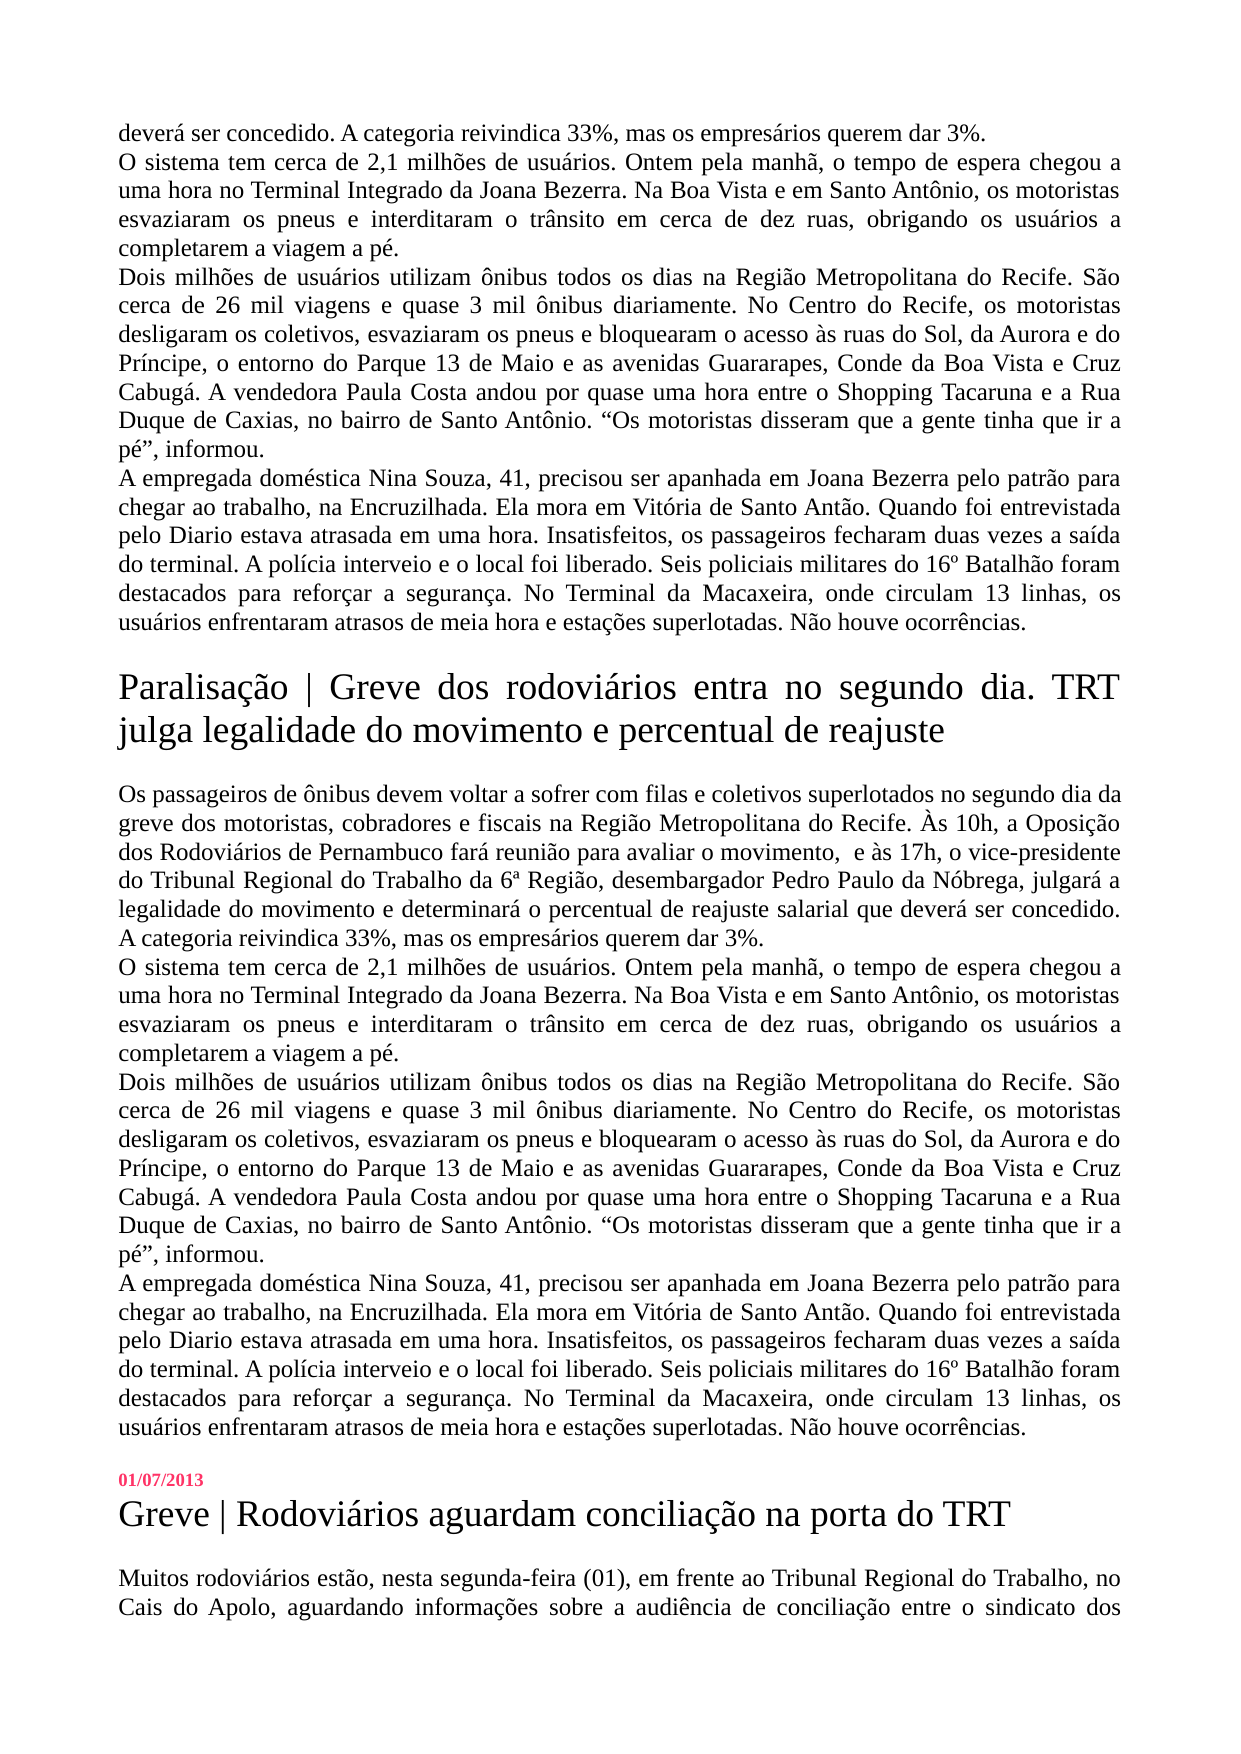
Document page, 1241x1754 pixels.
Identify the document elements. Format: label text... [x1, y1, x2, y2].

text A empregada doméstica Nina Souza, 41, precisou ser apanhada em Joana Bezerra pelo patrão para chegar ao trabalho, na Encruzilhada. Ela mora em Vitória de Santo Antão. Quando foi entrevistada pelo Diario estava atrasada em uma hora. Insatisfeitos, os passageiros fecharam duas vezes a saída do terminal. A polícia interveio e o local foi liberado. Seis policiais militares do 16º Batalhão foram destacados para reforçar a segurança. No Terminal da Macaxeira, onde circulam 13 linhas, os usuários enfrentaram atrasos de meia hora e estações superlotadas. Não houve ocorrências. [118, 1268, 1122, 1441]
text deverá ser concedido. A categoria reivindica 33%, mas os empresários querem dar 3%. [118, 118, 1122, 147]
text Dois milhões de usuários utilizam ônibus todos os dias na Região Metropolitana do Recife. São cerca de 26 mil viagens e quase 3 mil ônibus diariamente. No Centro do Recife, os motoristas desligaram os coletivos, esvaziaram os pneus e bloquearam o acesso às ruas do Sol, da Aurora e do Príncipe, o entorno do Parque 13 de Maio e as avenidas Guararapes, Conde da Boa Vista e Cruz Cabugá. A vendedora Paula Costa andou por quase uma hora entre o Shopping Tacaruna e a Rua Duque de Caxias, no bairro de Santo Antônio. “Os motoristas disseram que a gente tinha que ir a pé”, informou. [118, 1067, 1122, 1268]
text Muitos rodoviários estão, nesta segunda-feira (01), em frente ao Tribunal Regional do Trabalho, no Cais do Apolo, aguardando informações sobre a audiência de conciliação entre o sindicato dos [118, 1563, 1122, 1620]
text O sistema tem cerca de 2,1 milhões de usuários. Ontem pela manhã, o tempo de espera chegou a uma hora no Terminal Integrado da Joana Bezerra. Na Boa Vista e em Santo Antônio, os motoristas esvaziaram os pneus e interditaram o trânsito em cerca de dez ruas, obrigando os usuários a completarem a viagem a pé. [118, 952, 1122, 1067]
text Greve | Rodoviários aguardam conciliação na porta do TRT [118, 1491, 1122, 1534]
text Paralisação | Greve dos rodoviários entra no segundo dia. TRT julga legalidade do movimento e percentual de reajuste [118, 664, 1122, 751]
text Dois milhões de usuários utilizam ônibus todos os dias na Região Metropolitana do Recife. São cerca de 26 mil viagens e quase 3 mil ônibus diariamente. No Centro do Recife, os motoristas desligaram os coletivos, esvaziaram os pneus e bloquearam o acesso às ruas do Sol, da Aurora e do Príncipe, o entorno do Parque 13 de Maio e as avenidas Guararapes, Conde da Boa Vista e Cruz Cabugá. A vendedora Paula Costa andou por quase uma hora entre o Shopping Tacaruna e a Rua Duque de Caxias, no bairro de Santo Antônio. “Os motoristas disseram que a gente tinha que ir a pé”, informou. [118, 262, 1122, 463]
text A empregada doméstica Nina Souza, 41, precisou ser apanhada em Joana Bezerra pelo patrão para chegar ao trabalho, na Encruzilhada. Ela mora em Vitória de Santo Antão. Quando foi entrevistada pelo Diario estava atrasada em uma hora. Insatisfeitos, os passageiros fecharam duas vezes a saída do terminal. A polícia interveio e o local foi liberado. Seis policiais militares do 16º Batalhão foram destacados para reforçar a segurança. No Terminal da Macaxeira, onde circulam 13 linhas, os usuários enfrentaram atrasos de meia hora e estações superlotadas. Não houve ocorrências. [118, 463, 1122, 636]
text 01/07/2013 [118, 1469, 1122, 1491]
text Os passageiros de ônibus devem voltar a sofrer com filas e coletivos superlotados no segundo dia da greve dos motoristas, cobradores e fiscais na Região Metropolitana do Recife. Às 10h, a Oposição dos Rodoviários de Pernambuco fará reunião para avaliar o movimento, e às 17h, o vice-presidente do Tribunal Regional do Trabalho da 6ª Região, desembargador Pedro Paulo da Nóbrega, julgará a legalidade do movimento e determinará o percentual de reajuste salarial que deverá ser concedido. A categoria reivindica 33%, mas os empresários querem dar 3%. [118, 779, 1122, 952]
text O sistema tem cerca de 2,1 milhões de usuários. Ontem pela manhã, o tempo de espera chegou a uma hora no Terminal Integrado da Joana Bezerra. Na Boa Vista e em Santo Antônio, os motoristas esvaziaram os pneus e interditaram o trânsito em cerca de dez ruas, obrigando os usuários a completarem a viagem a pé. [118, 147, 1122, 262]
